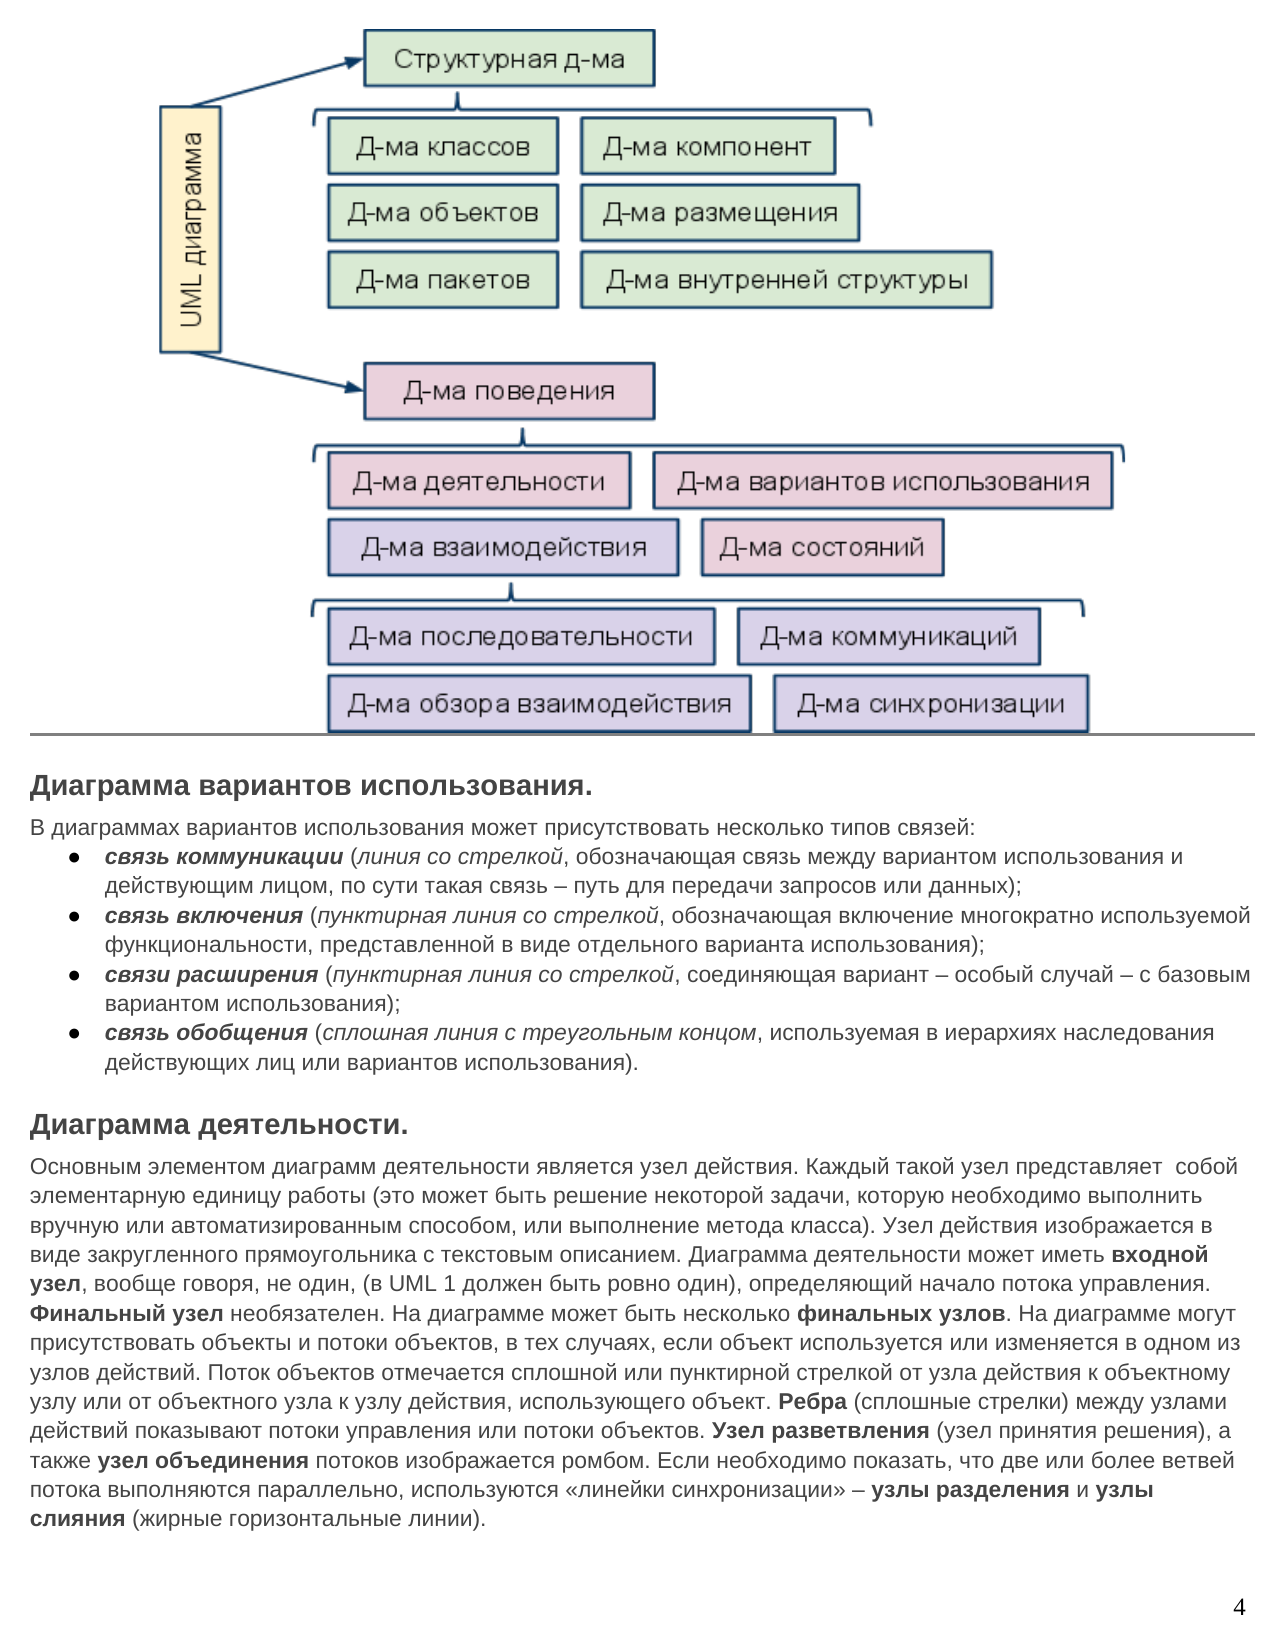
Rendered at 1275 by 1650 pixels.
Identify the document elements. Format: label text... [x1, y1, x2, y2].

list связи расширения (пунктирная линия со стрелкой, соединяющая вариант – особый случай – с базовым вариантом использования); [67, 961, 1255, 1016]
text Основным элементом диаграмм деятельности является узел действия. Каждый такой узел представляет собой элементарную единицу работы (это может быть решение некоторой задачи, которую необходимо выполнить вручную или автоматизированным способом, или выполнение метода класса). Узел действия изображается в виде закругленного прямоугольника с текстовым описанием. Диаграмма деятельности может иметь входной узел, вообще говоря, не один, (в UML 1 должен быть ровно один), определяющий начало потока управления. Финальный узел необязателен. На диаграмме может быть несколько финальных узлов. На диаграмме могут присутствовать объекты и потоки объектов, в тех случаях, если объект используется или изменяется в одном из узлов действий. Поток объектов отмечается сплошной или пунктирной стрелкой от узла действия к объектному узлу или от объектного узла к узлу действия, использующего объект. Ребра (сплошные стрелки) между узлами действий показывают потоки управления или потоки объектов. Узел разветвления (узел принятия решения), а также узел объединения потоков изображается ромбом. Если необходимо показать, что две или более ветвей потока выполняются параллельно, используются «линейки синхронизации» – узлы разделения и узлы слияния (жирные горизонтальные линии). [29, 1154, 1255, 1532]
list связь коммуникации (линия со стрелкой, обозначающая связь между вариантом использования и действующим лицом, по сути такая связь – путь для передачи запросов или данных); [67, 844, 1255, 899]
subtitle Диаграмма деятельности. [29, 1108, 1255, 1141]
picture [159, 29, 1125, 733]
list связь включения (пунктирная линия со стрелкой, обозначающая включение многократно используемой функциональности, представленной в виде отдельного варианта использования); [67, 902, 1255, 957]
list связь обобщения (сплошная линия с треугольным концом, используемая в иерархиях наследования действующих лиц или вариантов использования). [67, 1020, 1255, 1075]
text В диаграммах вариантов использования может присутствовать несколько типов связей: [29, 814, 1255, 840]
subtitle Диаграмма вариантов использования. [29, 769, 1255, 801]
